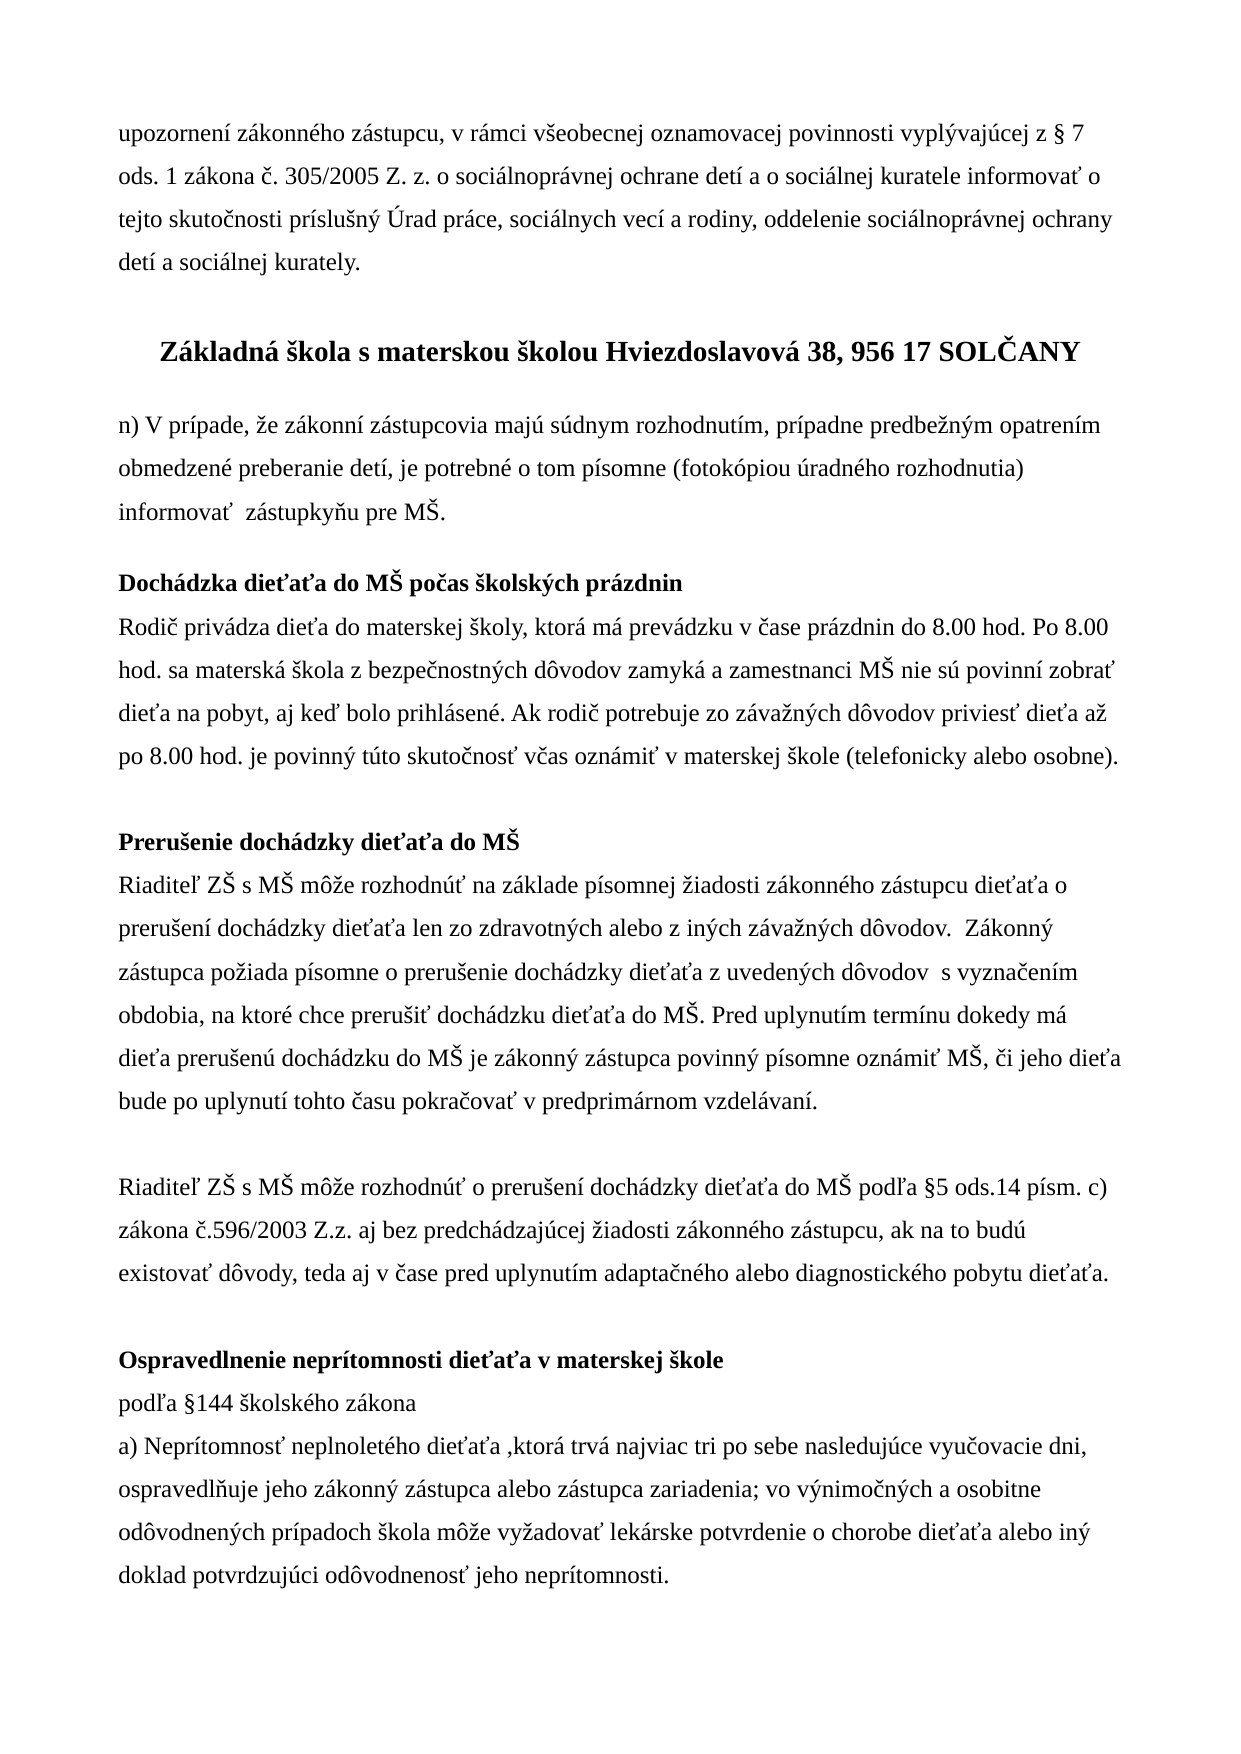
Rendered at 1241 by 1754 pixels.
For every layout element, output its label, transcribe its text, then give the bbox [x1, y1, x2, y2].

text Riaditeľ ZŠ s MŠ môže rozhodnúť o prerušení dochádzky dieťaťa do MŠ podľa §5 ods.14 písm. c) zákona č.596/2003 Z.z. aj bez predchádzajúcej žiadosti zákonného zástupcu, ak na to budú existovať dôvody, teda aj v čase pred uplynutím adaptačného alebo diagnostického pobytu dieťaťa. [118, 1172, 1122, 1287]
text Rodič privádza dieťa do materskej školy, ktorá má prevádzku v čase prázdnin do 8.00 hod. Po 8.00 hod. sa materská škola z bezpečnostných dôvodov zamyká a zamestnanci MŠ nie sú povinní zobrať dieťa na pobyt, aj keď bolo prihlásené. Ak rodič potrebuje zo závažných dôvodov priviesť dieťa až po 8.00 hod. je povinný túto skutočnosť včas oznámiť v materskej škole (telefonicky alebo osobne). [118, 612, 1122, 770]
text upozornení zákonného zástupcu, v rámci všeobecnej oznamovacej povinnosti vyplývajúcej z § 7 ods. 1 zákona č. 305/2005 Z. z. o sociálnoprávnej ochrane detí a o sociálnej kuratele informovať o tejto skutočnosti príslušný Úrad práce, sociálnych vecí a rodiny, oddelenie sociálnoprávnej ochrany detí a sociálnej kurately. [118, 118, 1122, 276]
text podľa §144 školského zákona [118, 1388, 1122, 1417]
text Dochádzka dieťaťa do MŠ počas školských prázdnin [118, 568, 1122, 597]
text a) Neprítomnosť neplnoletého dieťaťa ,ktorá trvá najviac tri po sebe nasledujúce vyučovacie dni, ospravedlňuje jeho zákonný zástupca alebo zástupca zariadenia; vo výnimočných a osobitne odôvodnených prípadoch škola môže vyžadovať lekárske potvrdenie o chorobe dieťaťa alebo iný doklad potvrdzujúci odôvodnenosť jeho neprítomnosti. [118, 1431, 1122, 1589]
text Ospravedlnenie neprítomnosti dieťaťa v materskej škole [118, 1345, 1122, 1373]
text n) V prípade, že zákonní zástupcovia majú súdnym rozhodnutím, prípadne predbežným opatrením obmedzené preberanie detí, je potrebné o tom písomne (fotokópiou úradného rozhodnutia) informovať zástupkyňu pre MŠ. [118, 410, 1122, 525]
text Základná škola s materskou školou Hviezdoslavová 38, 956 17 SOLČANY [118, 334, 1122, 367]
text Prerušenie dochádzky dieťaťa do MŠ [118, 827, 1122, 856]
text Riaditeľ ZŠ s MŠ môže rozhodnúť na základe písomnej žiadosti zákonného zástupcu dieťaťa o prerušení dochádzky dieťaťa len zo zdravotných alebo z iných závažných dôvodov. Zákonný zástupca požiada písomne o prerušenie dochádzky dieťaťa z uvedených dôvodov s vyznačením obdobia, na ktoré chce prerušiť dochádzku dieťaťa do MŠ. Pred uplynutím termínu dokedy má dieťa prerušenú dochádzku do MŠ je zákonný zástupca povinný písomne oznámiť MŠ, či jeho dieťa bude po uplynutí tohto času pokračovať v predprimárnom vzdelávaní. [118, 870, 1122, 1115]
